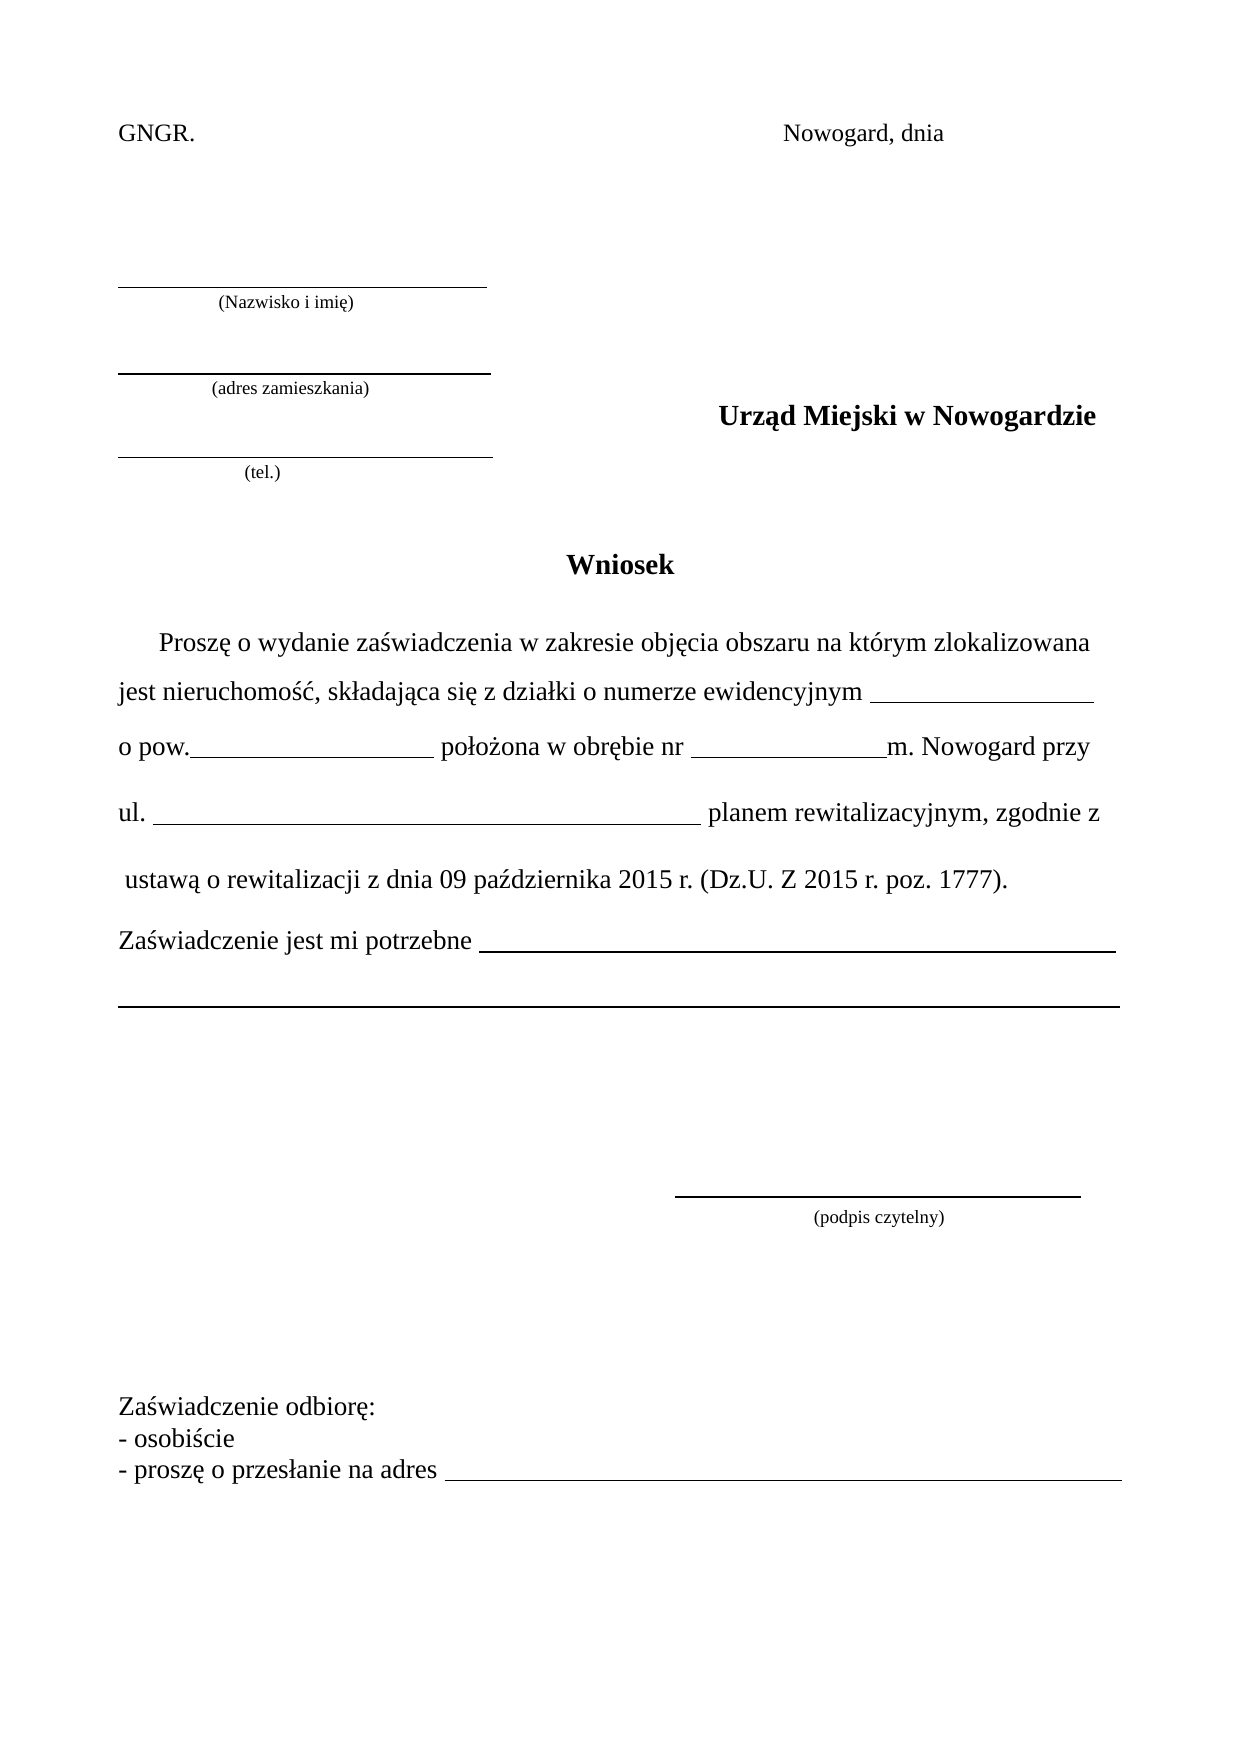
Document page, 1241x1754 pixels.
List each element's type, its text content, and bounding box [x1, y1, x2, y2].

text ul. planem rewitalizacyjnym, zgodnie z [118, 797, 1122, 828]
text - proszę o przesłanie na adres [118, 1453, 1122, 1484]
text (podpis czytelny) [118, 1206, 1122, 1228]
text (Nazwisko i imię) [118, 291, 1122, 312]
text (adres zamieszkania) [118, 377, 1122, 398]
text - osobiście [118, 1422, 1122, 1453]
text (tel.) [118, 461, 1122, 482]
text Zaświadczenie jest mi potrzebne [118, 924, 1122, 955]
text o pow. położona w obrębie nr m. Nowogard przy [118, 730, 1122, 761]
text ustawą o rewitalizacji z dnia 09 października 2015 r. (Dz.U. Z 2015 r. poz. 1777). [118, 863, 1122, 894]
text Wniosek [118, 547, 1122, 581]
text GNGR. Nowogard, dnia [118, 118, 1122, 147]
text Proszę o wydanie zaświadczenia w zakresie objęcia obszaru na którym zlokalizowana [118, 626, 1122, 657]
text Zaświadczenie odbiorę: [118, 1391, 1122, 1422]
text jest nieruchomość, składająca się z działki o numerze ewidencyjnym [118, 675, 1122, 706]
text Urząd Miejski w Nowogardzie [118, 398, 1122, 432]
